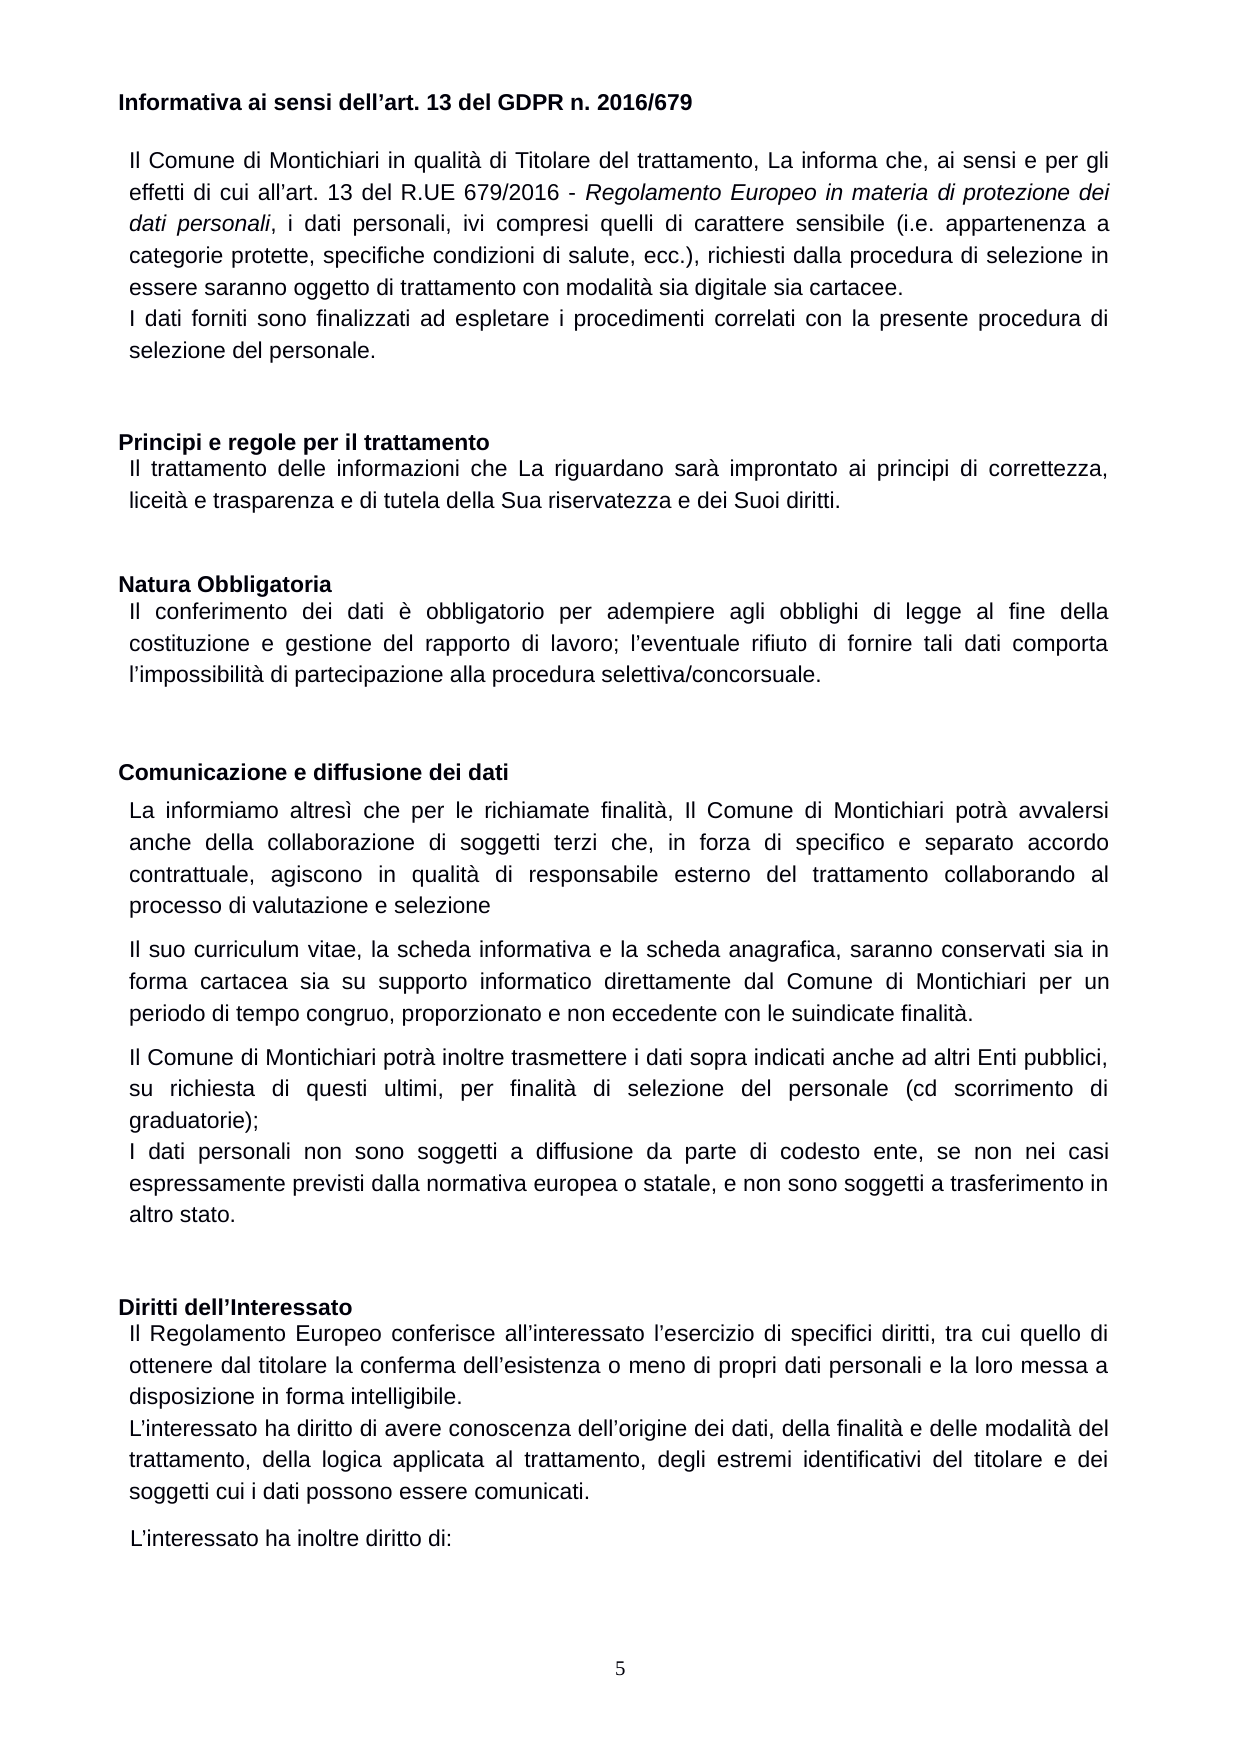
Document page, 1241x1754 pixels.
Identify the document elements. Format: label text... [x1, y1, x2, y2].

subtitle Principi e regole per il trattamento [118, 429, 1122, 455]
subtitle Diritti dell’Interessato [118, 1293, 1122, 1320]
subtitle Comunicazione e diffusione dei dati [118, 759, 1122, 785]
text L’interessato ha diritto di avere conoscenza dell’origine dei dati, della finalità e delle modalità del trattamento, della logica applicata al trattamento, degli estremi identificativi del titolare e dei soggetti cui i dati possono essere comunicati. [129, 1415, 1109, 1504]
text L’interessato ha inoltre diritto di: [130, 1524, 1122, 1552]
text Il Regolamento Europeo conferisce all’interessato l’esercizio di specifici diritti, tra cui quello di ottenere dal titolare la conferma dell’esistenza o meno di propri dati personali e la loro messa a disposizione in forma intelligibile. [129, 1320, 1109, 1409]
text Informativa ai sensi dell’art. 13 del GDPR n. 2016/679 [118, 89, 1110, 115]
text Il conferimento dei dati è obbligatorio per adempiere agli obblighi di legge al fine della costituzione e gestione del rapporto di lavoro; l’eventuale rifiuto di fornire tali dati comporta l’impossibilità di partecipazione alla procedura selettiva/concorsuale. [129, 598, 1109, 687]
text Il Comune di Montichiari in qualità di Titolare del trattamento, La informa che, ai sensi e per gli effetti di cui all’art. 13 del R.UE 679/2016 - Regolamento Europeo in materia di protezione dei dati personali, i dati personali, ivi compresi quelli di carattere sensibile (i.e. appartenenza a categorie protette, specifiche condizioni di salute, ecc.), richiesti dalla procedura di selezione in essere saranno oggetto di trattamento con modalità sia digitale sia cartacee. [129, 147, 1109, 300]
text Il suo curriculum vitae, la scheda informativa e la scheda anagrafica, saranno conservati sia in forma cartacea sia su supporto informatico direttamente dal Comune di Montichiari per un periodo di tempo congruo, proporzionato e non eccedente con le suindicate finalità. [129, 936, 1110, 1026]
text La informiamo altresì che per le richiamate finalità, Il Comune di Montichiari potrà avvalersi anche della collaborazione di soggetti terzi che, in forza di specifico e separato accordo contrattuale, agiscono in qualità di responsabile esterno del trattamento collaborando al processo di valutazione e selezione [129, 797, 1110, 918]
text I dati forniti sono finalizzati ad espletare i procedimenti correlati con la presente procedura di selezione del personale. [129, 305, 1110, 363]
text Il trattamento delle informazioni che La riguardano sarà improntato ai principi di correttezza, liceità e trasparenza e di tutela della Sua riservatezza e dei Suoi diritti. [129, 455, 1109, 513]
subtitle Natura Obbligatoria [118, 570, 1122, 598]
text Il Comune di Montichiari potrà inoltre trasmettere i dati sopra indicati anche ad altri Enti pubblici, su richiesta di questi ultimi, per finalità di selezione del personale (cd scorrimento di graduatorie); [129, 1043, 1109, 1133]
text I dati personali non sono soggetti a diffusione da parte di codesto ente, se non nei casi espressamente previsti dalla normativa europea o statale, e non sono soggetti a trasferimento in altro stato. [129, 1138, 1110, 1228]
